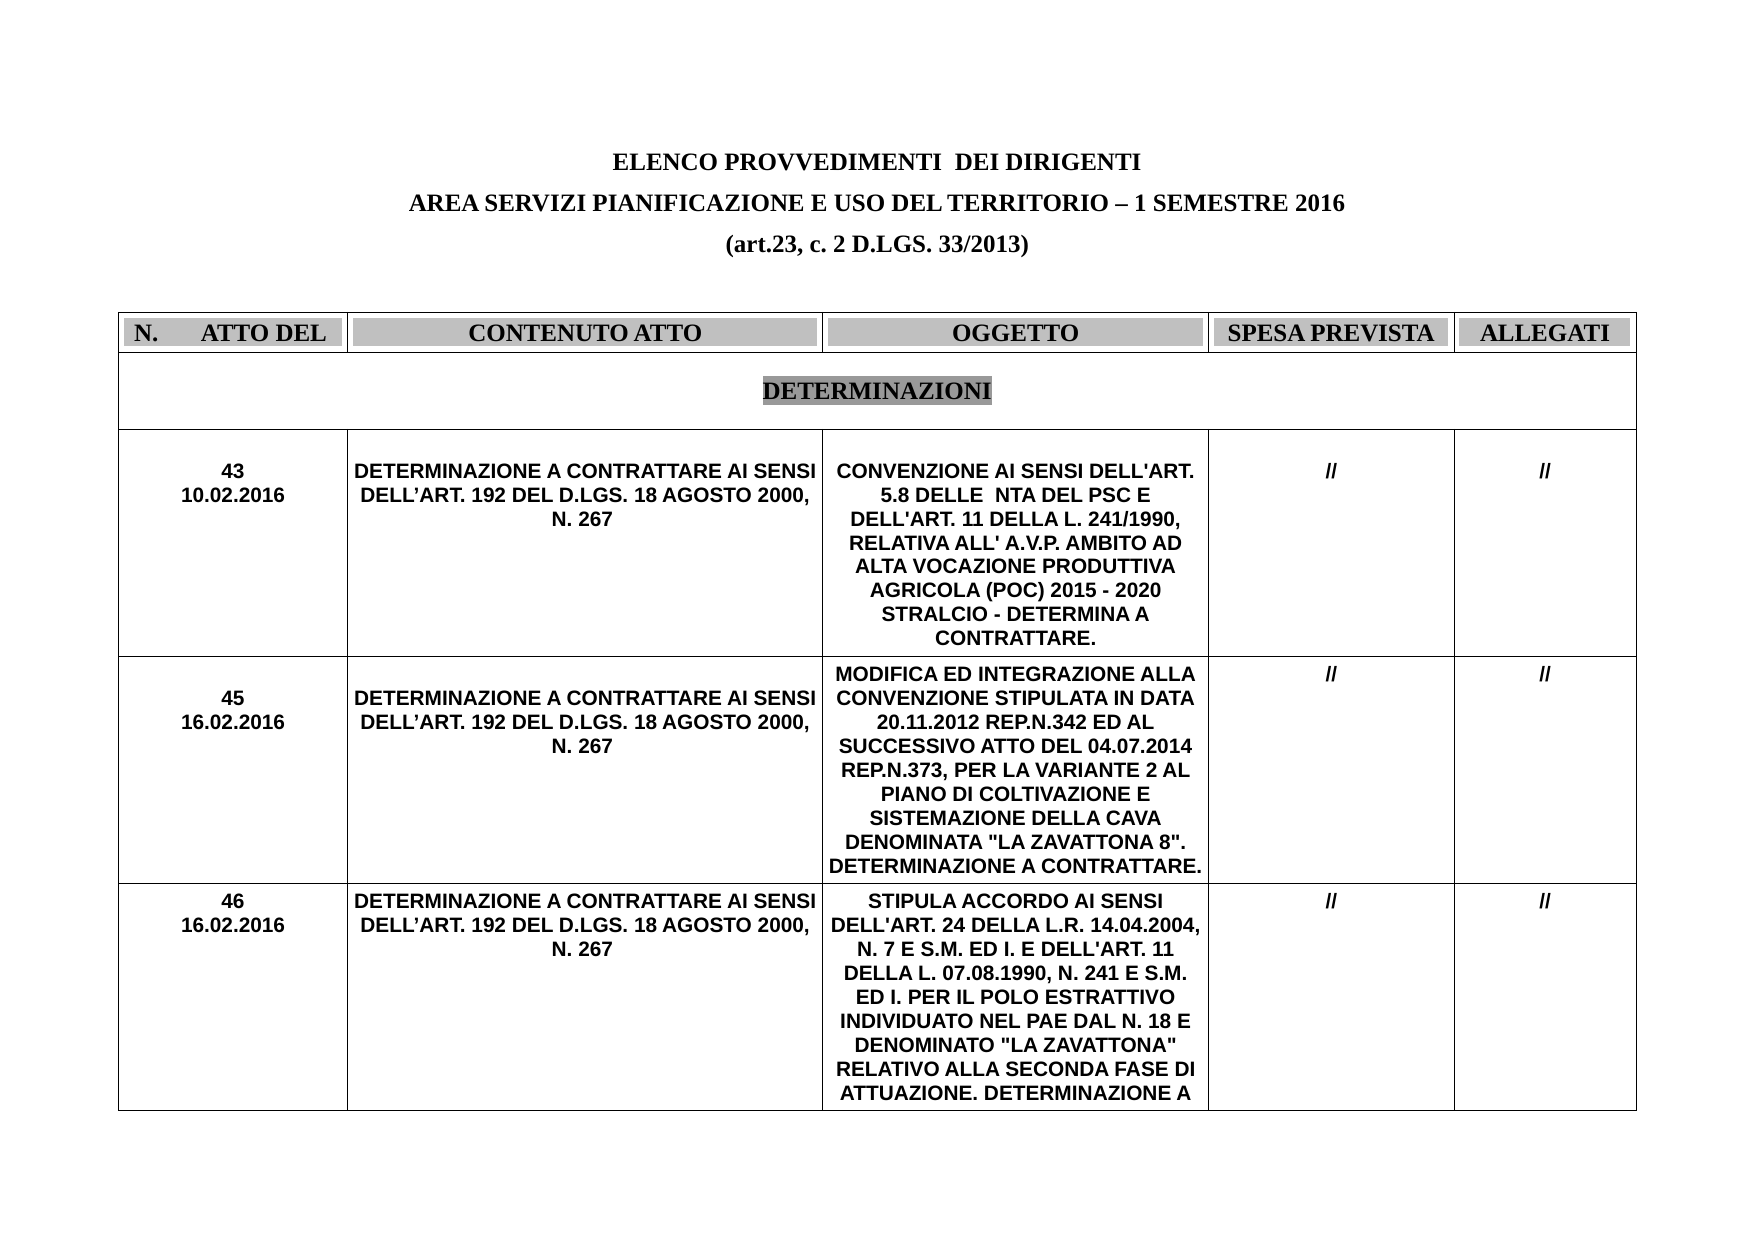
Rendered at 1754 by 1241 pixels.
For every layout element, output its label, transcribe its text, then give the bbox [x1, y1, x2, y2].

table_cell DETERMINAZIONE A CONTRATTARE AI SENSI DELL’ART. 192 DEL D.LGS. 18 AGOSTO 2000, N. 267 [348, 657, 822, 883]
table_cell // [1455, 430, 1636, 656]
table_cell // [1455, 657, 1636, 883]
text AREA SERVIZI PIANIFICAZIONE E USO DEL TERRITORIO – 1 SEMESTRE 2016 [118, 188, 1636, 217]
text ELENCO PROVVEDIMENTI DEI DIRIGENTI [118, 147, 1636, 176]
table_cell // [1455, 884, 1636, 1110]
table_header N. ATTO DEL [119, 313, 347, 352]
table_cell 43 10.02.2016 [119, 430, 347, 656]
table_cell CONVENZIONE AI SENSI DELL'ART. 5.8 DELLE NTA DEL PSC E DELL'ART. 11 DELLA L. 241/1990, RELATIVA ALL' A.V.P. AMBITO AD ALTA VOCAZIONE PRODUTTIVA AGRICOLA (POC) 2015 - 2020 STRALCIO - DETERMINA A CONTRATTARE. [823, 430, 1208, 656]
table_header SPESA PREVISTA [1209, 313, 1454, 352]
table_cell DETERMINAZIONE A CONTRATTARE AI SENSI DELL’ART. 192 DEL D.LGS. 18 AGOSTO 2000, N. 267 [348, 430, 822, 656]
table_cell DETERMINAZIONI [119, 353, 1636, 429]
table_header CONTENUTO ATTO [348, 313, 822, 352]
table_header ALLEGATI [1455, 313, 1636, 352]
table_cell DETERMINAZIONE A CONTRATTARE AI SENSI DELL’ART. 192 DEL D.LGS. 18 AGOSTO 2000, N. 267 [348, 884, 822, 1110]
table_cell // [1209, 430, 1454, 656]
text (art.23, c. 2 D.LGS. 33/2013) [118, 229, 1636, 258]
table_header OGGETTO [823, 313, 1208, 352]
table_cell 45 16.02.2016 [119, 657, 347, 883]
table_cell MODIFICA ED INTEGRAZIONE ALLA CONVENZIONE STIPULATA IN DATA 20.11.2012 REP.N.342 ED AL SUCCESSIVO ATTO DEL 04.07.2014 REP.N.373, PER LA VARIANTE 2 AL PIANO DI COLTIVAZIONE E SISTEMAZIONE DELLA CAVA DENOMINATA "LA ZAVATTONA 8". DETERMINAZIONE A CONTRATTARE. [823, 657, 1208, 883]
table_cell 46 16.02.2016 [119, 884, 347, 1110]
table_cell STIPULA ACCORDO AI SENSI DELL'ART. 24 DELLA L.R. 14.04.2004, N. 7 E S.M. ED I. E DELL'ART. 11 DELLA L. 07.08.1990, N. 241 E S.M. ED I. PER IL POLO ESTRATTIVO INDIVIDUATO NEL PAE DAL N. 18 E DENOMINATO "LA ZAVATTONA" RELATIVO ALLA SECONDA FASE DI ATTUAZIONE. DETERMINAZIONE A [823, 884, 1208, 1110]
table_cell // [1209, 657, 1454, 883]
table_cell // [1209, 884, 1454, 1110]
